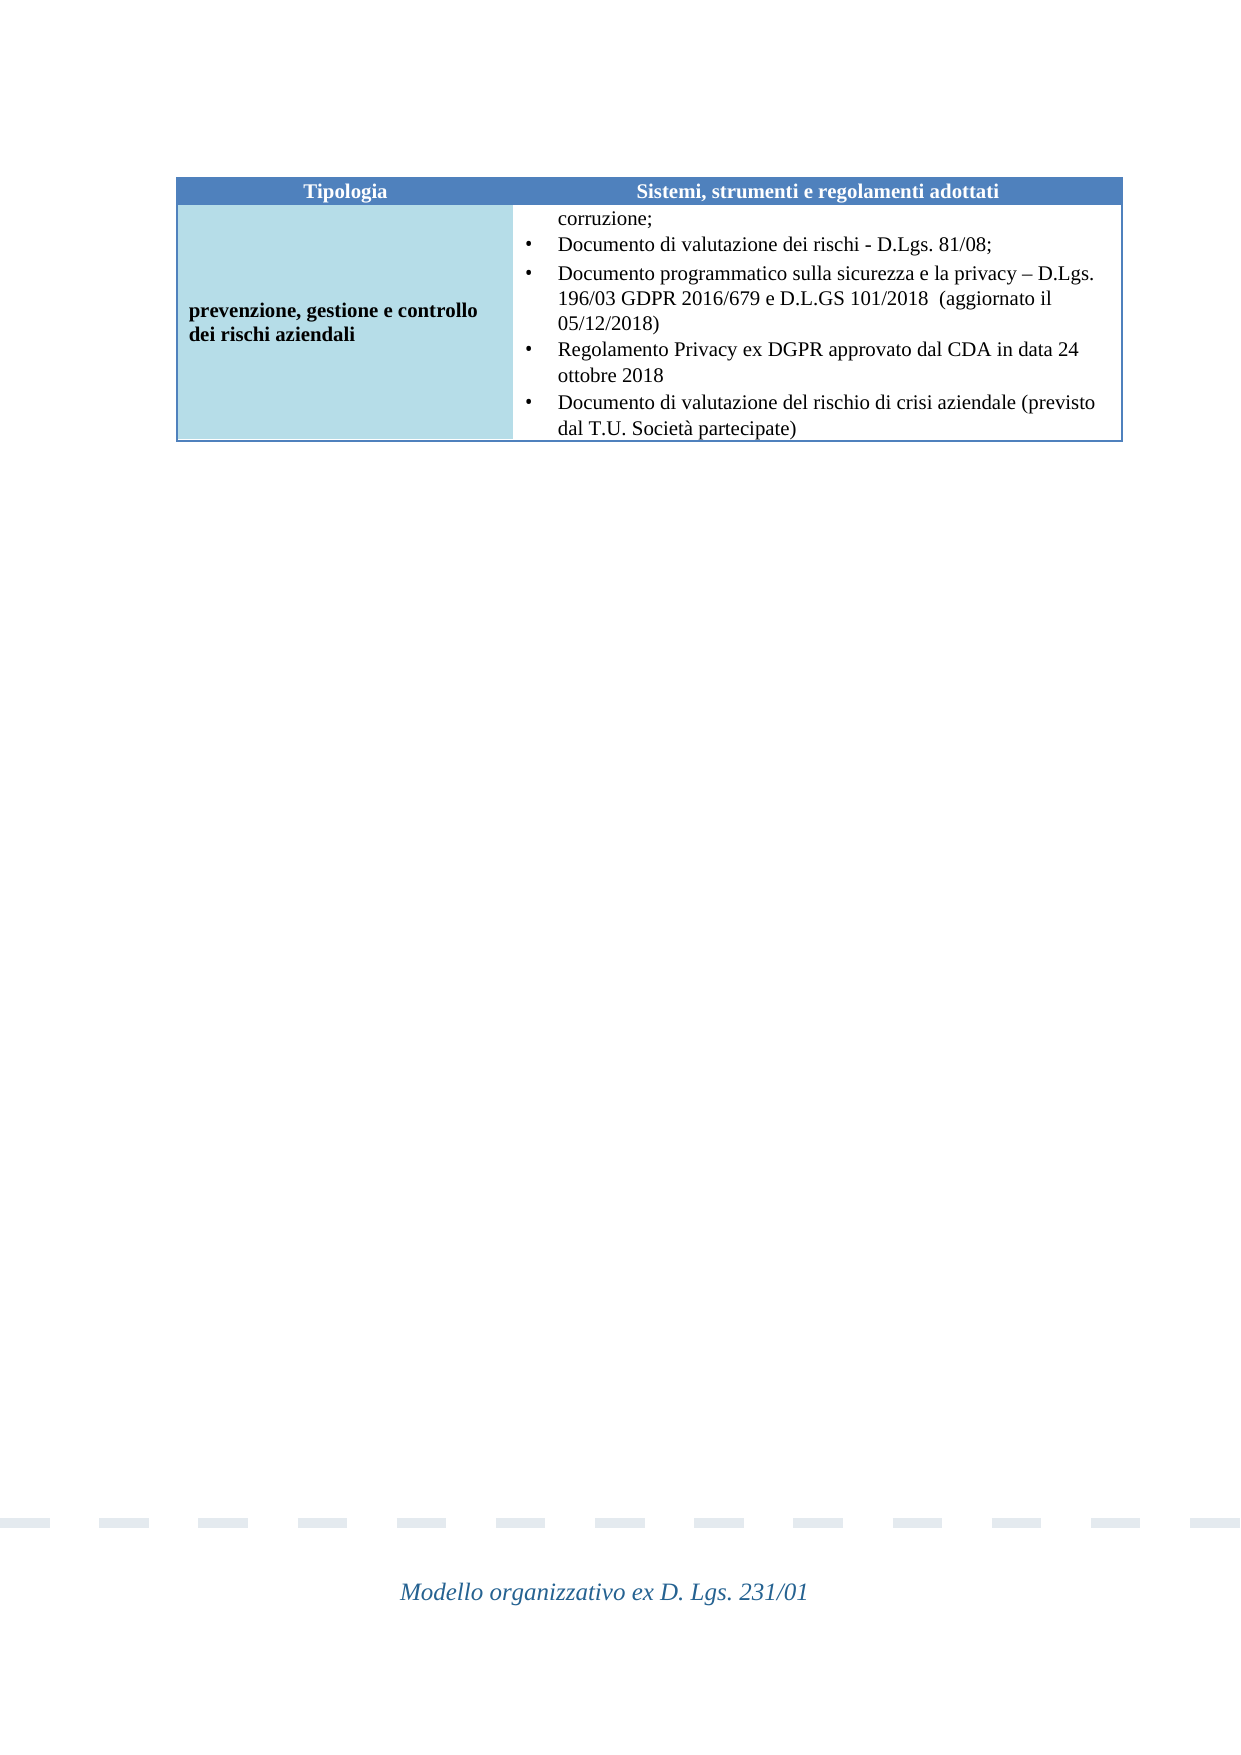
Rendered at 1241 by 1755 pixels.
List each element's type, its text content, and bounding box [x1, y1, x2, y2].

table_cell Modello 231 integrato con il Piano triennale di prevenzione della corruzione; Documento di valutazione dei rischi - D.Lgs. 81/08; Documento programmatico sulla sicurezza e la privacy – D.Lgs. 196/03 GDPR 2016/679 e D.L.GS 101/2018 (aggiornato il 05/12/2018) Regolamento Privacy ex DGPR approvato dal CDA in data 24 ottobre 2018 Documento di valutazione del rischio di crisi aziendale (previsto dal T.U. Società partecipate) [513, 205, 1121, 439]
table_header Sistemi, strumenti e regolamenti adottati [513, 179, 1121, 203]
table_cell prevenzione, gestione e controllo dei rischi aziendali [178, 205, 513, 439]
table_header Tipologia [178, 179, 513, 203]
